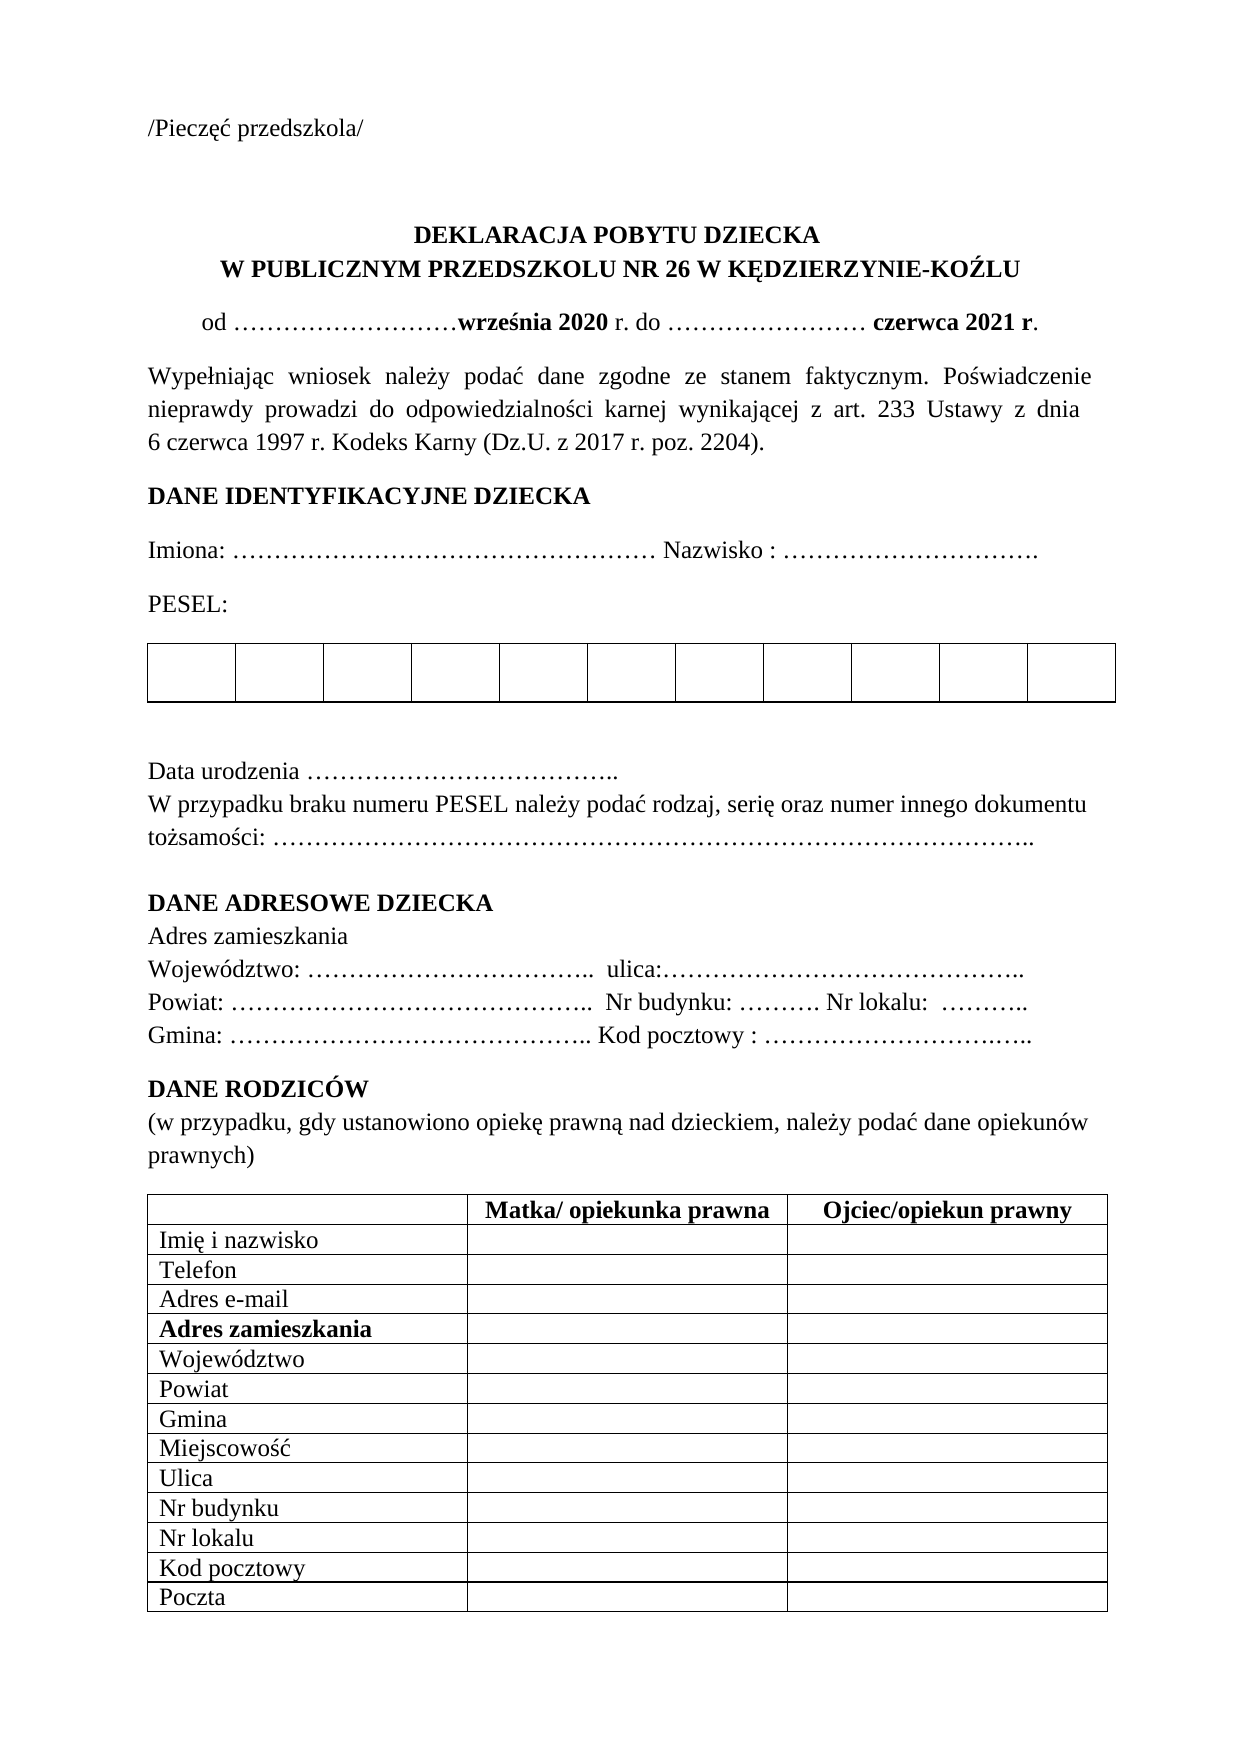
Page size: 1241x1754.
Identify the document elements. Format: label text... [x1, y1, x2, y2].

table_cell [468, 1523, 787, 1552]
table_header Matka/ opiekunka prawna [468, 1195, 787, 1224]
table_cell Gmina [148, 1404, 467, 1432]
table_cell [788, 1463, 1107, 1492]
table_cell [788, 1314, 1107, 1343]
text Wypełniając wniosek należy podać dane zgodne ze stanem faktycznym. Poświadczenie nieprawdy prowadzi do odpowiedzialności karnej wynikającej z art. 233 Ustawy z dnia 6 czerwca 1997 r. Kodeks Karny (Dz.U. z 2017 r. poz. 2204). [148, 361, 1093, 456]
table_cell [468, 1434, 787, 1462]
table_cell [788, 1523, 1107, 1552]
table_cell [788, 1493, 1107, 1522]
table_cell Województwo [148, 1344, 467, 1373]
table_cell [788, 1434, 1107, 1462]
table_header [1028, 644, 1115, 701]
table_cell Nr lokalu [148, 1523, 467, 1552]
table_header [764, 644, 851, 701]
table_cell [788, 1344, 1107, 1373]
table_cell [468, 1463, 787, 1492]
text od ………………………września 2020 r. do …………………… czerwca 2021 r. [148, 307, 1093, 336]
table_cell [788, 1225, 1107, 1254]
table_cell Powiat [148, 1374, 467, 1403]
table_header [500, 644, 587, 701]
table_header [324, 644, 411, 701]
table_cell [468, 1344, 787, 1373]
table_cell [788, 1404, 1107, 1432]
table_header [148, 644, 235, 701]
table_header [148, 1195, 467, 1224]
table_header [676, 644, 763, 701]
table_cell Adres zamieszkania [148, 1314, 467, 1343]
table_header [852, 644, 939, 701]
table_cell [468, 1285, 787, 1313]
text DEKLARACJA POBYTU DZIECKA W PUBLICZNYM PRZEDSZKOLU NR 26 W KĘDZIERZYNIE-KOŹLU [148, 221, 1093, 282]
table_cell [788, 1583, 1107, 1611]
table_cell [468, 1255, 787, 1283]
table_cell Adres e-mail [148, 1285, 467, 1313]
table_cell Poczta [148, 1583, 467, 1611]
table_cell [788, 1255, 1107, 1283]
table_cell [468, 1374, 787, 1403]
table_cell [468, 1493, 787, 1522]
table_cell Miejscowość [148, 1434, 467, 1462]
table_header [940, 644, 1027, 701]
table_cell Kod pocztowy [148, 1553, 467, 1581]
text /Pieczęć przedszkola/ [148, 113, 1093, 142]
text Data urodzenia ……………………………….. W przypadku braku numeru PESEL należy podać rodzaj, serię oraz numer innego dokumentu tożsamości: ……………………………………………………………………………….. DANE ADRESOWE DZIECKA Adres zamieszkania Województwo: …………………………….. ulica:…………………………………….. Powiat: …………………………………….. Nr budynku: ………. Nr lokalu: ……….. Gmina: …………………………………….. Kod pocztowy : ……………………….….. [148, 756, 1093, 1049]
table_cell [788, 1553, 1107, 1581]
text DANE IDENTYFIKACYJNE DZIECKA [148, 481, 1093, 510]
table_header [236, 644, 323, 701]
table_cell Imię i nazwisko [148, 1225, 467, 1254]
table_header [412, 644, 499, 701]
text PESEL: [148, 589, 1093, 618]
table_cell Ulica [148, 1463, 467, 1492]
table_cell [468, 1225, 787, 1254]
table_cell [468, 1583, 787, 1611]
table_cell [468, 1553, 787, 1581]
text DANE RODZICÓW (w przypadku, gdy ustanowiono opiekę prawną nad dzieckiem, należy podać dane opiekunów prawnych) [148, 1074, 1093, 1169]
table_header Ojciec/opiekun prawny [788, 1195, 1107, 1224]
table_cell [468, 1404, 787, 1432]
table_cell Nr budynku [148, 1493, 467, 1522]
text Imiona: …………………………………………… Nazwisko : …………………………. [148, 535, 1093, 564]
table_header [588, 644, 675, 701]
table_cell Telefon [148, 1255, 467, 1283]
table_cell [788, 1285, 1107, 1313]
table_cell [788, 1374, 1107, 1403]
table_cell [468, 1314, 787, 1343]
